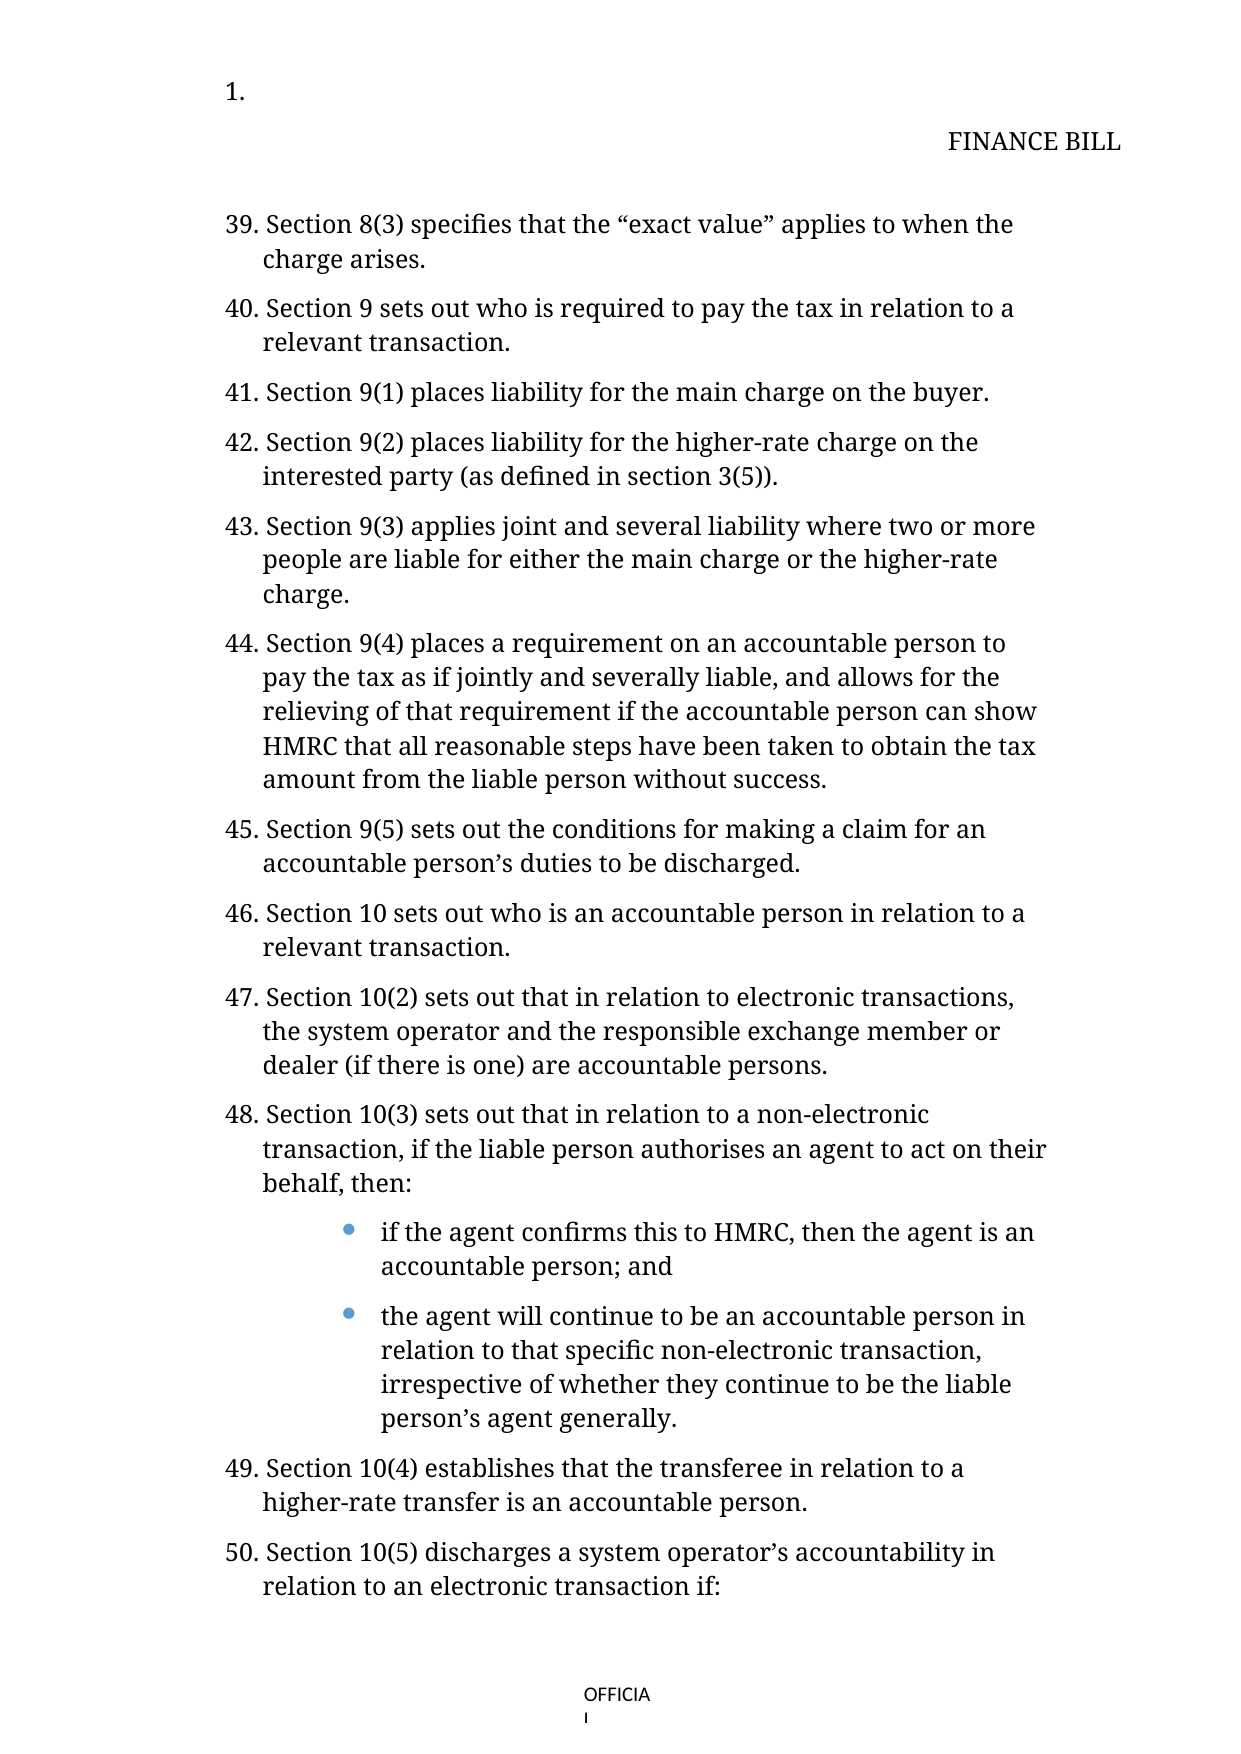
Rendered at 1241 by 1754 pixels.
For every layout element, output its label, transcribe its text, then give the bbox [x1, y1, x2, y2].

list Section 10 sets out who is an accountable person in relation to a relevant transaction. [225, 896, 1053, 964]
list Section 10(4) establishes that the transferee in relation to a higher-rate transfer is an accountable person. [225, 1451, 1053, 1519]
list the agent will continue to be an accountable person in relation to that specific non-electronic transaction, irrespective of whether they continue to be the liable person’s agent generally. [343, 1299, 1053, 1435]
list Section 10(2) sets out that in relation to electronic transactions, the system operator and the responsible exchange member or dealer (if there is one) are accountable persons. [225, 979, 1053, 1082]
list Section 9 sets out who is required to pay the tax in relation to a relevant transaction. [225, 291, 1053, 359]
list Section 9(1) places liability for the main charge on the buyer. [225, 375, 1053, 409]
list Section 9(4) places a requirement on an accountable person to pay the tax as if jointly and severally liable, and allows for the relieving of that requirement if the accountable person can show HMRC that all reasonable steps have been taken to obtain the tax amount from the liable person without success. [225, 626, 1053, 796]
list Section 10(5) discharges a system operator’s accountability in relation to an electronic transaction if: [225, 1534, 1053, 1602]
list if the agent confirms this to HMRC, then the agent is an accountable person; and [343, 1215, 1053, 1283]
list Section 9(3) applies joint and several liability where two or more people are liable for either the main charge or the higher-rate charge. [225, 508, 1053, 610]
list Section 10(3) sets out that in relation to a non-electronic transaction, if the liable person authorises an agent to act on their behalf, then: [225, 1097, 1053, 1199]
list Section 9(2) places liability for the higher-rate charge on the interested party (as defined in section 3(5)). [225, 424, 1053, 492]
list Section 9(5) sets out the conditions for making a claim for an accountable person’s duties to be discharged. [225, 812, 1053, 880]
list Section 8(3) specifies that the “exact value” applies to when the charge arises. [225, 207, 1053, 275]
